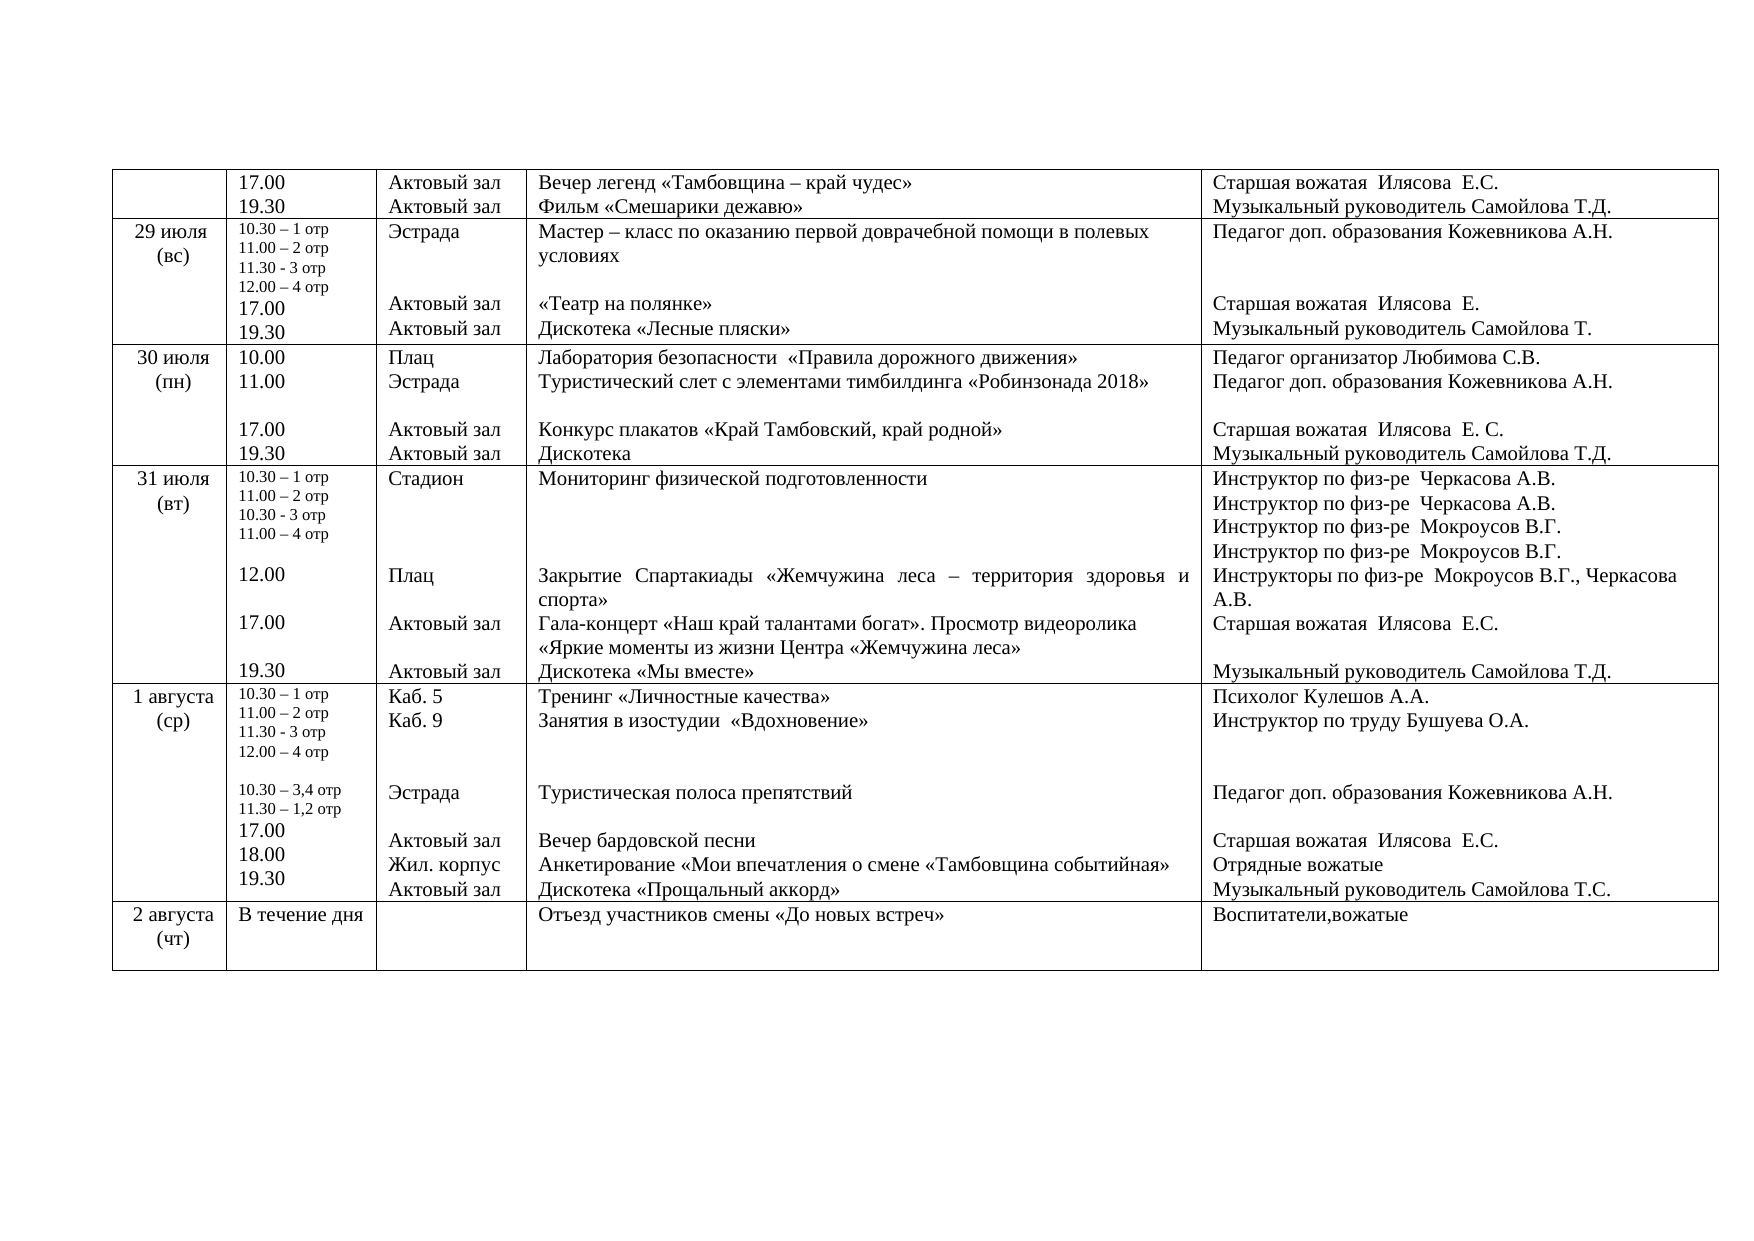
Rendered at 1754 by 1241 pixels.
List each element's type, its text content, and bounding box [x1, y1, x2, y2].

table_cell 1 августа (ср) [113, 684, 226, 901]
table_cell 10.30 – 1 отр 11.00 – 2 отр 11.30 - 3 отр 12.00 – 4 отр 10.30 – 3,4 отр 11.30 – 1,2 отр 17.00 18.00 19.30 [227, 684, 376, 901]
table_cell Старшая вожатая Илясова Е.С. Музыкальный руководитель Самойлова Т.Д. [1202, 170, 1718, 218]
table_cell 10.30 – 1 отр 11.00 – 2 отр 11.30 - 3 отр 12.00 – 4 отр 17.00 19.30 [227, 219, 376, 344]
table_cell 10.00 11.00 17.00 19.30 [227, 345, 376, 465]
table_cell 29 июля (вс) [113, 219, 226, 344]
table_cell Инструктор по физ-ре Черкасова А.В. Инструктор по физ-ре Черкасова А.В. Инструктор по физ-ре Мокроусов В.Г. Инструктор по физ-ре Мокроусов В.Г. Инструкторы по физ-ре Мокроусов В.Г., Черкасова А.В. Старшая вожатая Илясова Е.С. Музыкальный руководитель Самойлова Т.Д. [1202, 466, 1718, 683]
table_cell В течение дня [227, 902, 376, 970]
table_cell Актовый зал Актовый зал [377, 170, 526, 218]
table_cell Мастер – класс по оказанию первой доврачебной помощи в полевых условиях «Театр на полянке» Дискотека «Лесные пляски» [527, 219, 1201, 344]
table_cell Эстрада Актовый зал Актовый зал [377, 219, 526, 344]
table_cell [377, 902, 526, 970]
table_cell Тренинг «Личностные качества» Занятия в изостудии «Вдохновение» Туристическая полоса препятствий Вечер бардовской песни Анкетирование «Мои впечатления о смене «Тамбовщина событийная» Дискотека «Прощальный аккорд» [527, 684, 1201, 901]
table_cell Отъезд участников смены «До новых встреч» [527, 902, 1201, 970]
table_cell 30 июля (пн) [113, 345, 226, 465]
table_cell 31 июля (вт) [113, 466, 226, 683]
table_cell 17.00 19.30 [227, 170, 376, 218]
table_cell Вечер легенд «Тамбовщина – край чудес» Фильм «Смешарики дежавю» [527, 170, 1201, 218]
table_cell Педагог доп. образования Кожевникова А.Н. Старшая вожатая Илясова Е. Музыкальный руководитель Самойлова Т. [1202, 219, 1718, 344]
table_cell Воспитатели,вожатые [1202, 902, 1718, 970]
table_cell Плац Эстрада Актовый зал Актовый зал [377, 345, 526, 465]
table_cell Мониторинг физической подготовленности Закрытие Спартакиады «Жемчужина леса – территория здоровья и спорта» Гала-концерт «Наш край талантами богат». Просмотр видеоролика «Яркие моменты из жизни Центра «Жемчужина леса» Дискотека «Мы вместе» [527, 466, 1201, 683]
table_cell Каб. 5 Каб. 9 Эстрада Актовый зал Жил. корпус Актовый зал [377, 684, 526, 901]
table_cell Психолог Кулешов А.А. Инструктор по труду Бушуева О.А. Педагог доп. образования Кожевникова А.Н. Старшая вожатая Илясова Е.С. Отрядные вожатые Музыкальный руководитель Самойлова Т.С. [1202, 684, 1718, 901]
table_cell 2 августа (чт) [113, 902, 226, 970]
table_cell Педагог организатор Любимова С.В. Педагог доп. образования Кожевникова А.Н. Старшая вожатая Илясова Е. С. Музыкальный руководитель Самойлова Т.Д. [1202, 345, 1718, 465]
table_cell Стадион Плац Актовый зал Актовый зал [377, 466, 526, 683]
table_cell Лаборатория безопасности «Правила дорожного движения» Туристический слет с элементами тимбилдинга «Робинзонада 2018» Конкурс плакатов «Край Тамбовский, край родной» Дискотека [527, 345, 1201, 465]
table_cell 10.30 – 1 отр 11.00 – 2 отр 10.30 - 3 отр 11.00 – 4 отр 12.00 17.00 19.30 [227, 466, 376, 683]
table_cell [113, 170, 226, 218]
